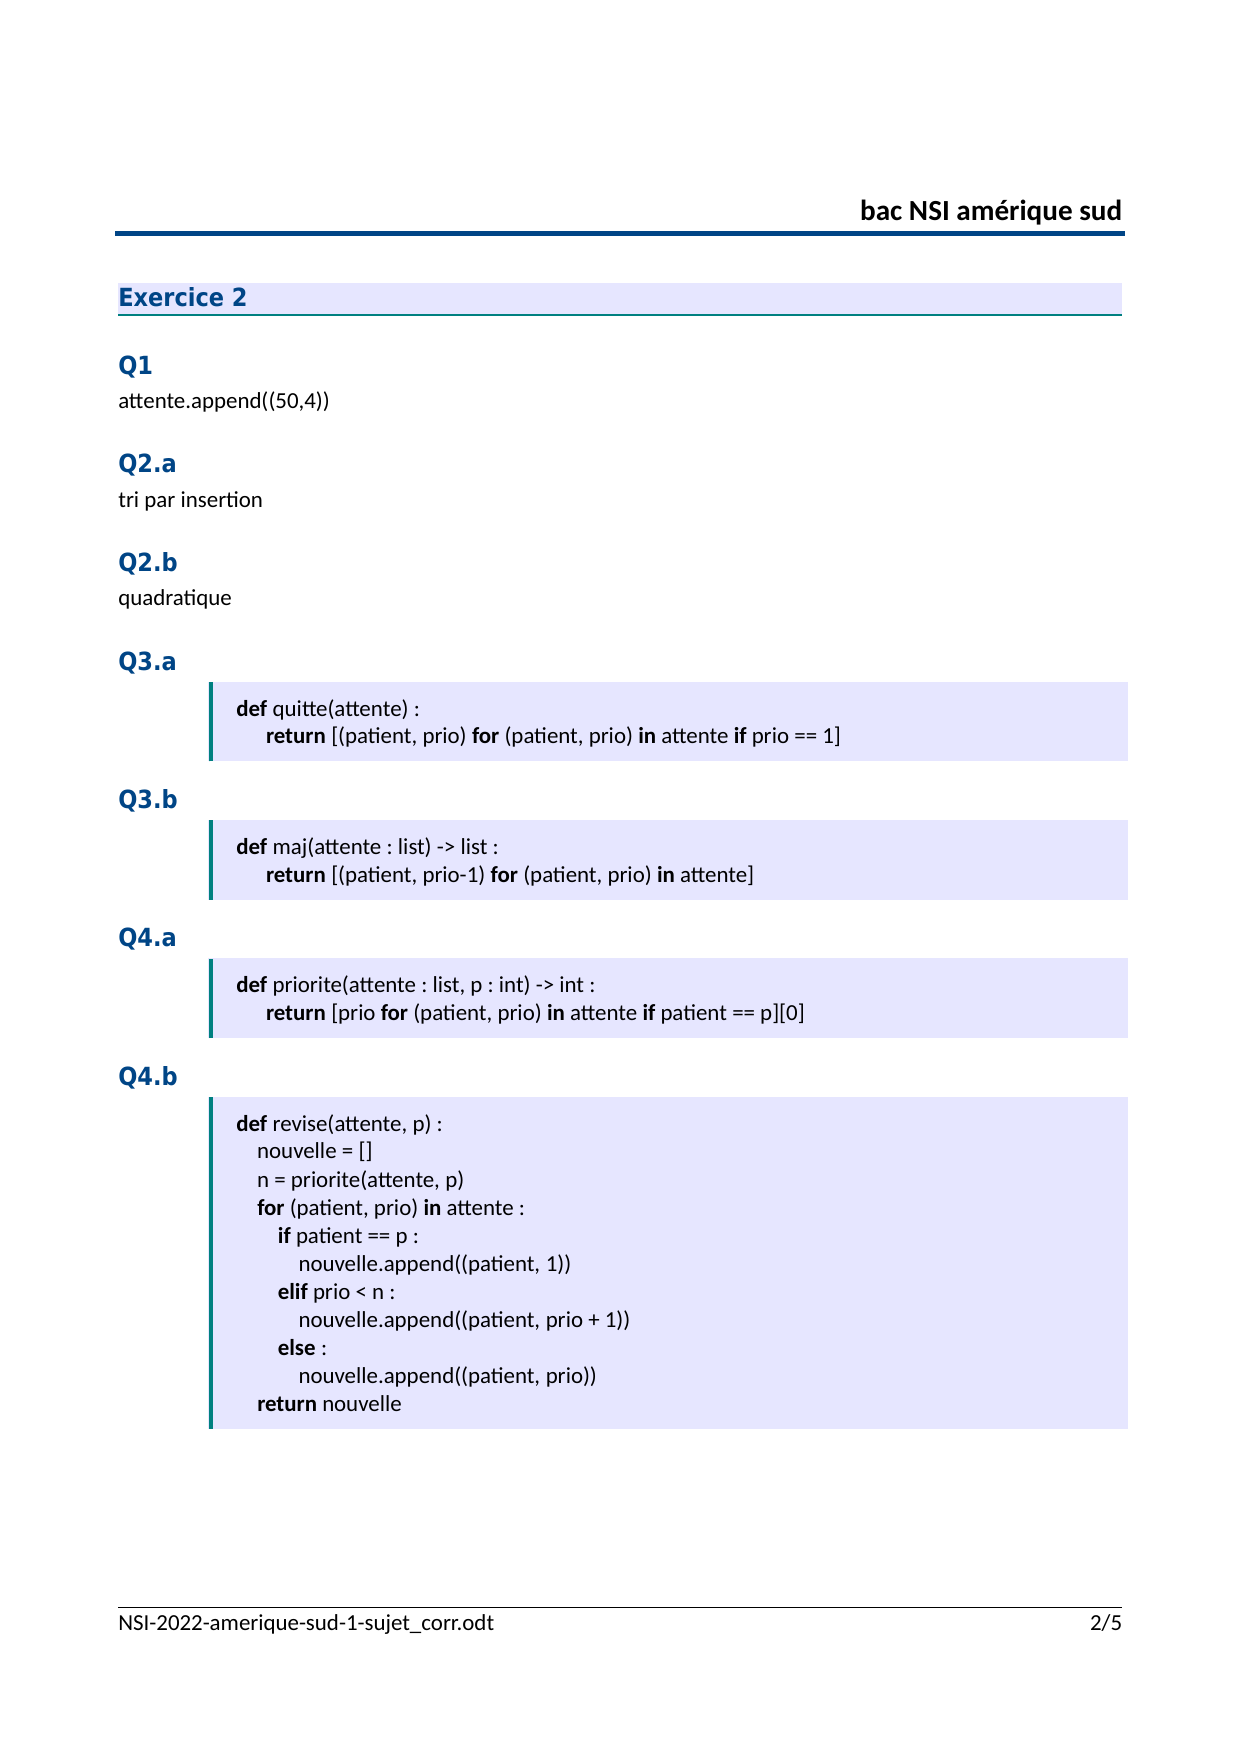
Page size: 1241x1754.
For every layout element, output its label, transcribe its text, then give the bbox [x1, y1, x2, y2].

text else : [213, 1333, 1128, 1361]
text elif prio < n : [213, 1277, 1128, 1305]
text nouvelle.append((patient, prio + 1)) [213, 1305, 1128, 1333]
text n = priorite(attente, p) [213, 1165, 1128, 1193]
subtitle Exercice 2 [118, 283, 1122, 314]
text nouvelle.append((patient, prio)) [213, 1361, 1128, 1389]
text def quitte(attente) : [213, 682, 1128, 722]
subtitle Q3.b [118, 785, 1122, 814]
text def revise(attente, p) : [213, 1097, 1128, 1137]
text tri par insertion [118, 485, 1122, 513]
subtitle Q4.b [118, 1062, 1122, 1091]
subtitle Q2.b [118, 548, 1122, 577]
text if patient == p : [213, 1221, 1128, 1249]
subtitle Q2.a [118, 450, 1122, 479]
text def maj(attente : list) -> list : [213, 820, 1128, 860]
text quadratique [118, 583, 1122, 611]
text nouvelle.append((patient, 1)) [213, 1249, 1128, 1277]
text for (patient, prio) in attente : [213, 1193, 1128, 1221]
text return [(patient, prio) for (patient, prio) in attente if prio == 1] [213, 722, 1128, 761]
text return nouvelle [213, 1389, 1128, 1429]
text attente.append((50,4)) [118, 386, 1122, 414]
text return [prio for (patient, prio) in attente if patient == p][0] [213, 998, 1128, 1038]
text nouvelle = [] [213, 1137, 1128, 1165]
subtitle Q1 [118, 351, 1122, 380]
text def priorite(attente : list, p : int) -> int : [208, 958, 1128, 998]
subtitle Q3.a [118, 647, 1122, 676]
text return [(patient, prio-1) for (patient, prio) in attente] [213, 860, 1128, 900]
subtitle Q4.a [118, 923, 1122, 953]
